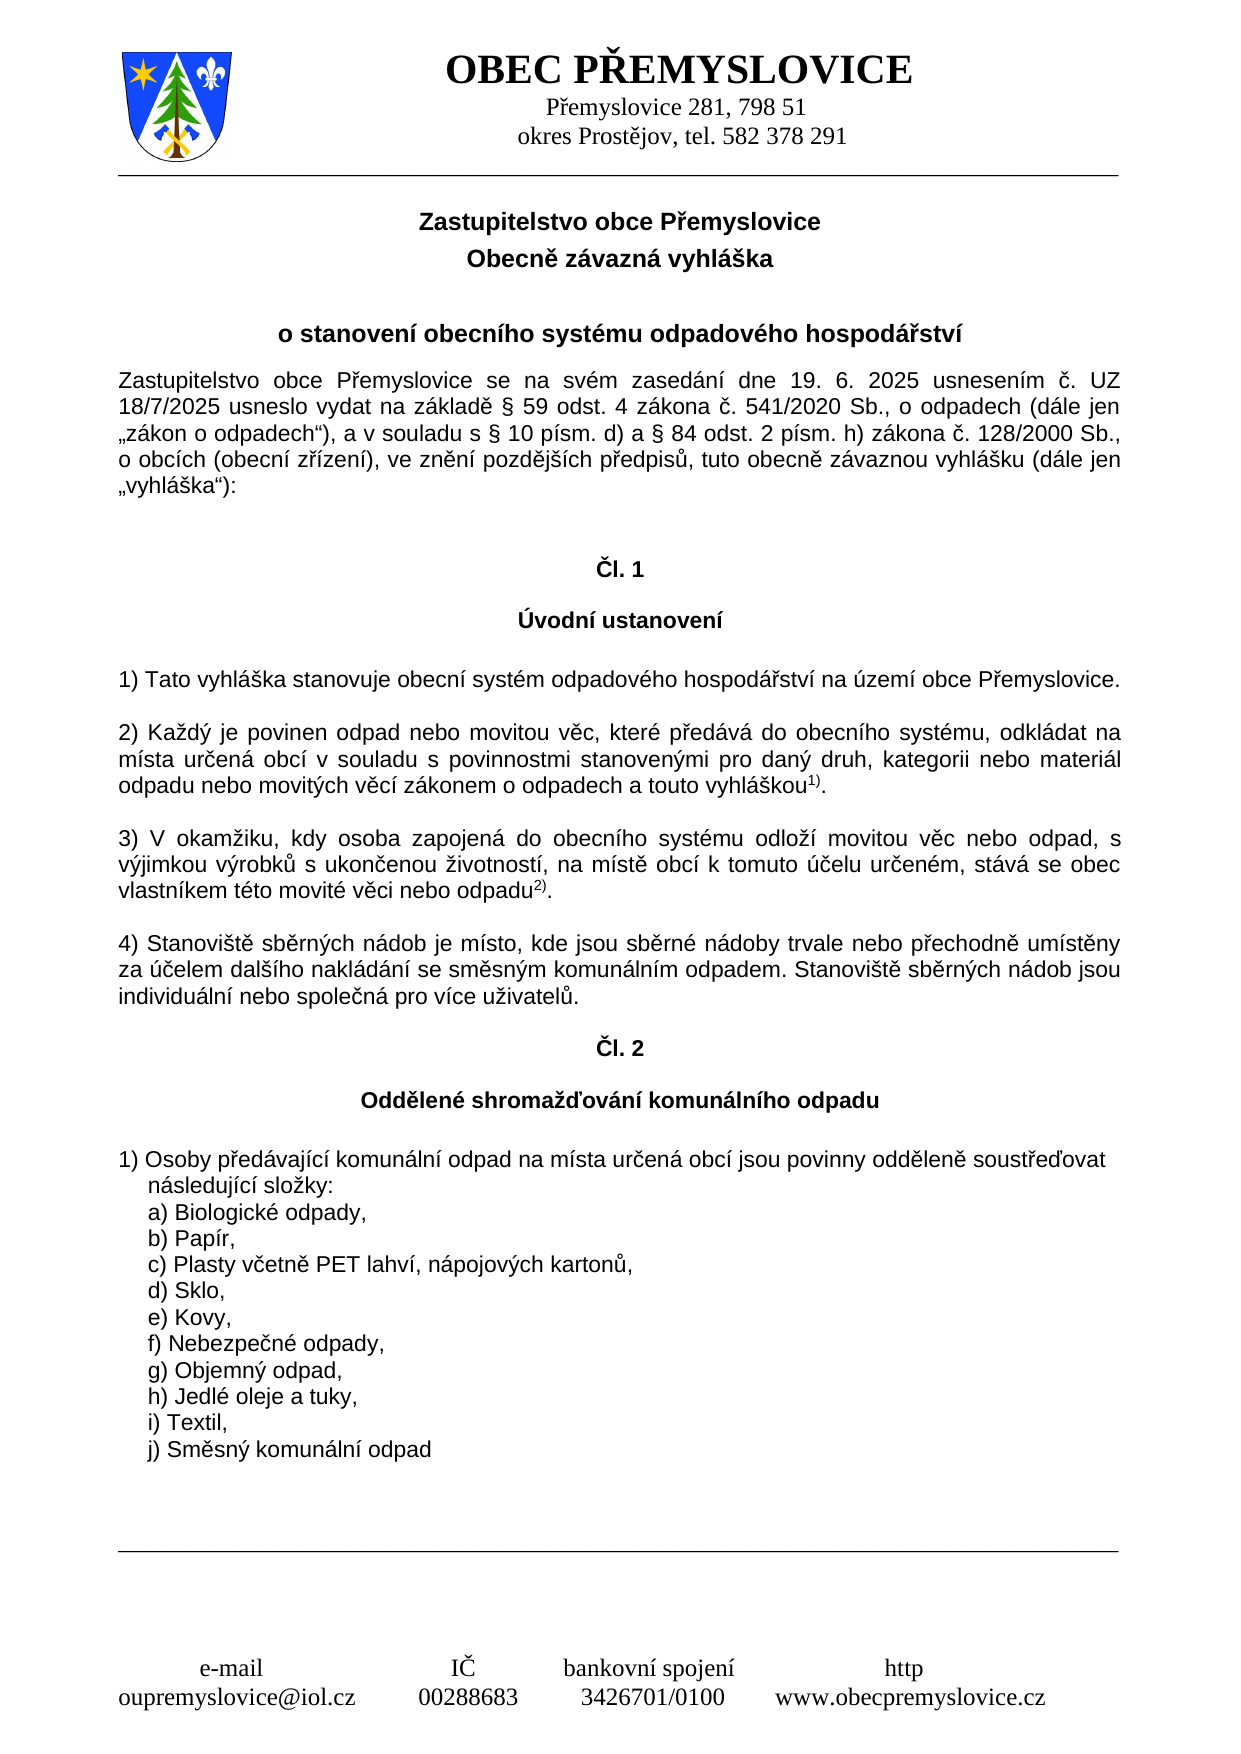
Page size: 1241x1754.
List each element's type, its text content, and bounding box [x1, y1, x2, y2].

text Zastupitelstvo obce Přemyslovice [118, 207, 1122, 236]
text j) Směsný komunální odpad [148, 1436, 1122, 1462]
text a) Biologické odpady, [148, 1198, 1122, 1225]
text i) Textil, [148, 1409, 1122, 1436]
text 1) Osoby předávající komunální odpad na místa určená obcí jsou povinny odděleně soustřeďovat následující složky: [118, 1146, 1122, 1198]
text Zastupitelstvo obce Přemyslovice se na svém zasedání dne 19. 6. 2025 usnesením č. UZ 18/7/2025 usneslo vydat na základě § 59 odst. 4 zákona č. 541/2020 Sb., o odpadech (dále jen „zákon o odpadech“), a v souladu s § 10 písm. d) a § 84 odst. 2 písm. h) zákona č. 128/2000 Sb., o obcích (obecní zřízení), ve znění pozdějších předpisů, tuto obecně závaznou vyhlášku (dále jen „vyhláška“): [118, 367, 1122, 498]
text Obecně závazná vyhláška [118, 244, 1122, 273]
subtitle Oddělené shromažďování komunálního odpadu [118, 1087, 1122, 1113]
text Čl. 2 [118, 1035, 1122, 1062]
text b) Papír, [148, 1225, 1122, 1251]
subtitle Úvodní ustanovení [118, 607, 1122, 634]
text e) Kovy, [148, 1304, 1122, 1330]
text 1) Tato vyhláška stanovuje obecní systém odpadového hospodářství na území obce Přemyslovice. [118, 666, 1122, 693]
text 4) Stanoviště sběrných nádob je místo, kde jsou sběrné nádoby trvale nebo přechodně umístěny za účelem dalšího nakládání se směsným komunálním odpadem. Stanoviště sběrných nádob jsou individuální nebo společná pro více uživatelů. [118, 930, 1122, 1009]
text c) Plasty včetně PET lahví, nápojových kartonů, [148, 1251, 1122, 1277]
text d) Sklo, [148, 1277, 1122, 1304]
text Čl. 1 [118, 556, 1122, 582]
text 3) V okamžiku, kdy osoba zapojená do obecního systému odloží movitou věc nebo odpad, s výjimkou výrobků s ukončenou životností, na místě obcí k tomuto účelu určeném, stává se obec vlastníkem této movité věci nebo odpadu2). [118, 824, 1122, 904]
text f) Nebezpečné odpady, [148, 1330, 1122, 1357]
text 2) Každý je povinen odpad nebo movitou věc, které předává do obecního systému, odkládat na místa určená obcí v souladu s povinnostmi stanovenými pro daný druh, kategorii nebo materiál odpadu nebo movitých věcí zákonem o odpadech a touto vyhláškou1). [118, 719, 1122, 798]
text o stanovení obecního systému odpadového hospodářství [118, 319, 1122, 348]
text h) Jedlé oleje a tuky, [148, 1383, 1122, 1409]
text g) Objemný odpad, [148, 1357, 1122, 1383]
